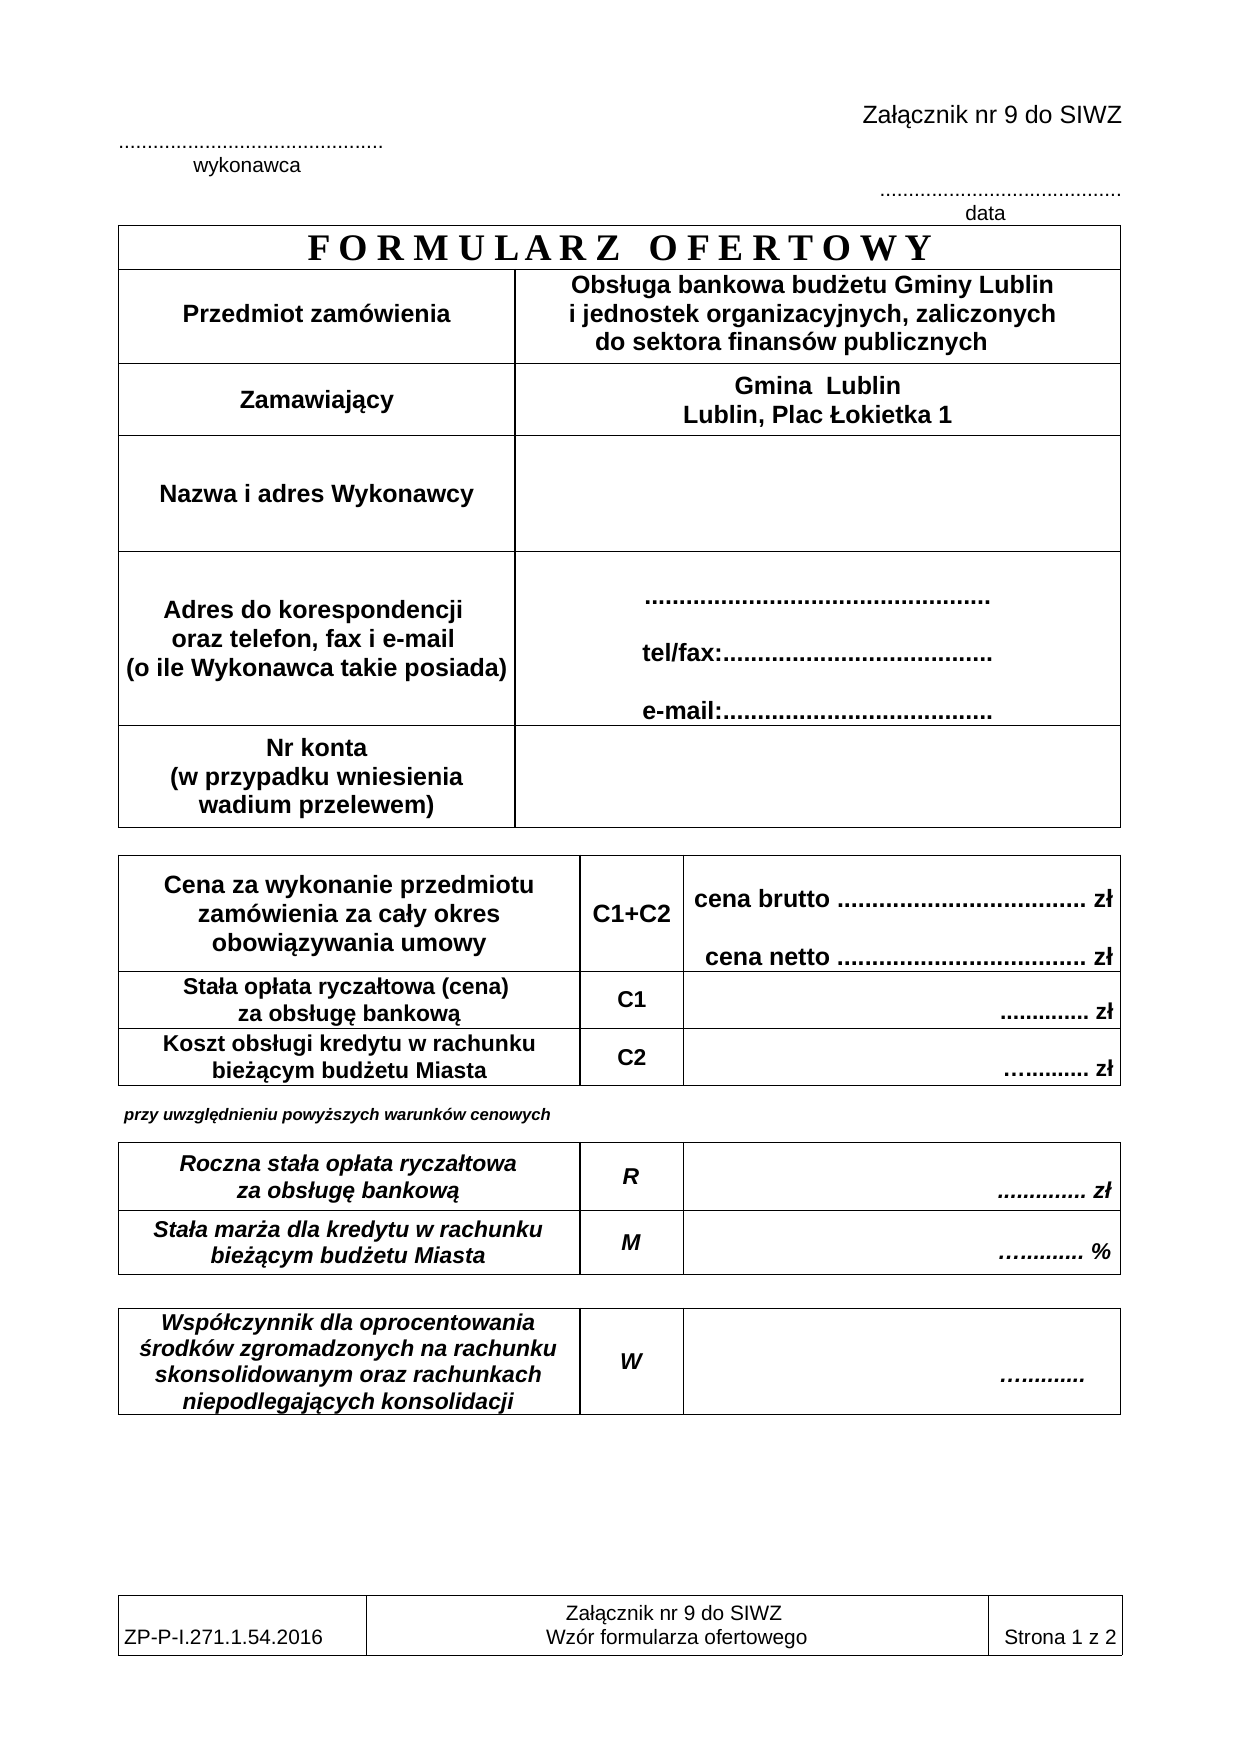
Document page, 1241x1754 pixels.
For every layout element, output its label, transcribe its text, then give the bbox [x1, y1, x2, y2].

table_cell [684, 1275, 1121, 1308]
table_header C1+C2 [581, 856, 683, 971]
table_cell [580, 1086, 683, 1142]
text .............................................. [118, 129, 1122, 153]
text data [118, 201, 1122, 225]
table_cell ….......... [684, 1309, 1120, 1414]
table_cell [118, 1275, 580, 1308]
table_cell C1 [581, 972, 683, 1028]
table_cell M [581, 1211, 683, 1273]
text .......................................... [118, 177, 1122, 201]
table_cell C2 [581, 1029, 683, 1085]
table_cell [580, 1275, 683, 1308]
table_cell Adres do korespondencji oraz telefon, fax i e-mail (o ile Wykonawca takie posiada) [119, 552, 514, 724]
table_cell ….......... zł [684, 1029, 1120, 1085]
table_cell Roczna stała opłata ryczałtowa za obsługę bankową [119, 1143, 579, 1210]
table_cell [684, 1086, 1121, 1142]
table_cell [516, 436, 1120, 551]
table_cell Współczynnik dla oprocentowania środków zgromadzonych na rachunku skonsolidowanym oraz rachunkach niepodlegających konsolidacji [119, 1309, 579, 1414]
table_cell Stała marża dla kredytu w rachunku bieżącym budżetu Miasta [119, 1211, 579, 1273]
table_cell .............. zł [684, 972, 1120, 1028]
table_cell Zamawiający [119, 364, 514, 435]
table_cell [516, 726, 1120, 827]
subtitle Załącznik nr 9 do SIWZ [118, 100, 1122, 129]
table_cell Obsługa bankowa budżetu Gminy Lublin i jednostek organizacyjnych, zaliczonych do sektora finansów publicznych [516, 270, 1120, 363]
table_cell przy uwzględnieniu powyższych warunków cenowych [118, 1086, 580, 1142]
table_cell Nr konta (w przypadku wniesienia wadium przelewem) [119, 726, 514, 827]
text wykonawca [118, 153, 1122, 177]
table_cell Koszt obsługi kredytu w rachunku bieżącym budżetu Miasta [119, 1029, 579, 1085]
table_header Cena za wykonanie przedmiotu zamówienia za cały okres obowiązywania umowy [119, 856, 579, 971]
table_cell ….......... % [684, 1211, 1120, 1273]
table_cell .................................................. tel/fax:....................................... e-mail:....................................... [516, 552, 1120, 724]
table_header cena brutto .................................... zł cena netto .................................... zł [684, 856, 1120, 971]
table_cell Gmina Lublin Lublin, Plac Łokietka 1 [516, 364, 1120, 435]
table_cell Nazwa i adres Wykonawcy [119, 436, 514, 551]
table_cell W [581, 1309, 683, 1414]
table_cell .............. zł [684, 1143, 1120, 1210]
table_cell R [581, 1143, 683, 1210]
table_cell Stała opłata ryczałtowa (cena) za obsługę bankową [119, 972, 579, 1028]
table_cell Przedmiot zamówienia [119, 270, 514, 363]
table_header F O R M U L A R Z O F E R T O W Y [119, 226, 1120, 269]
